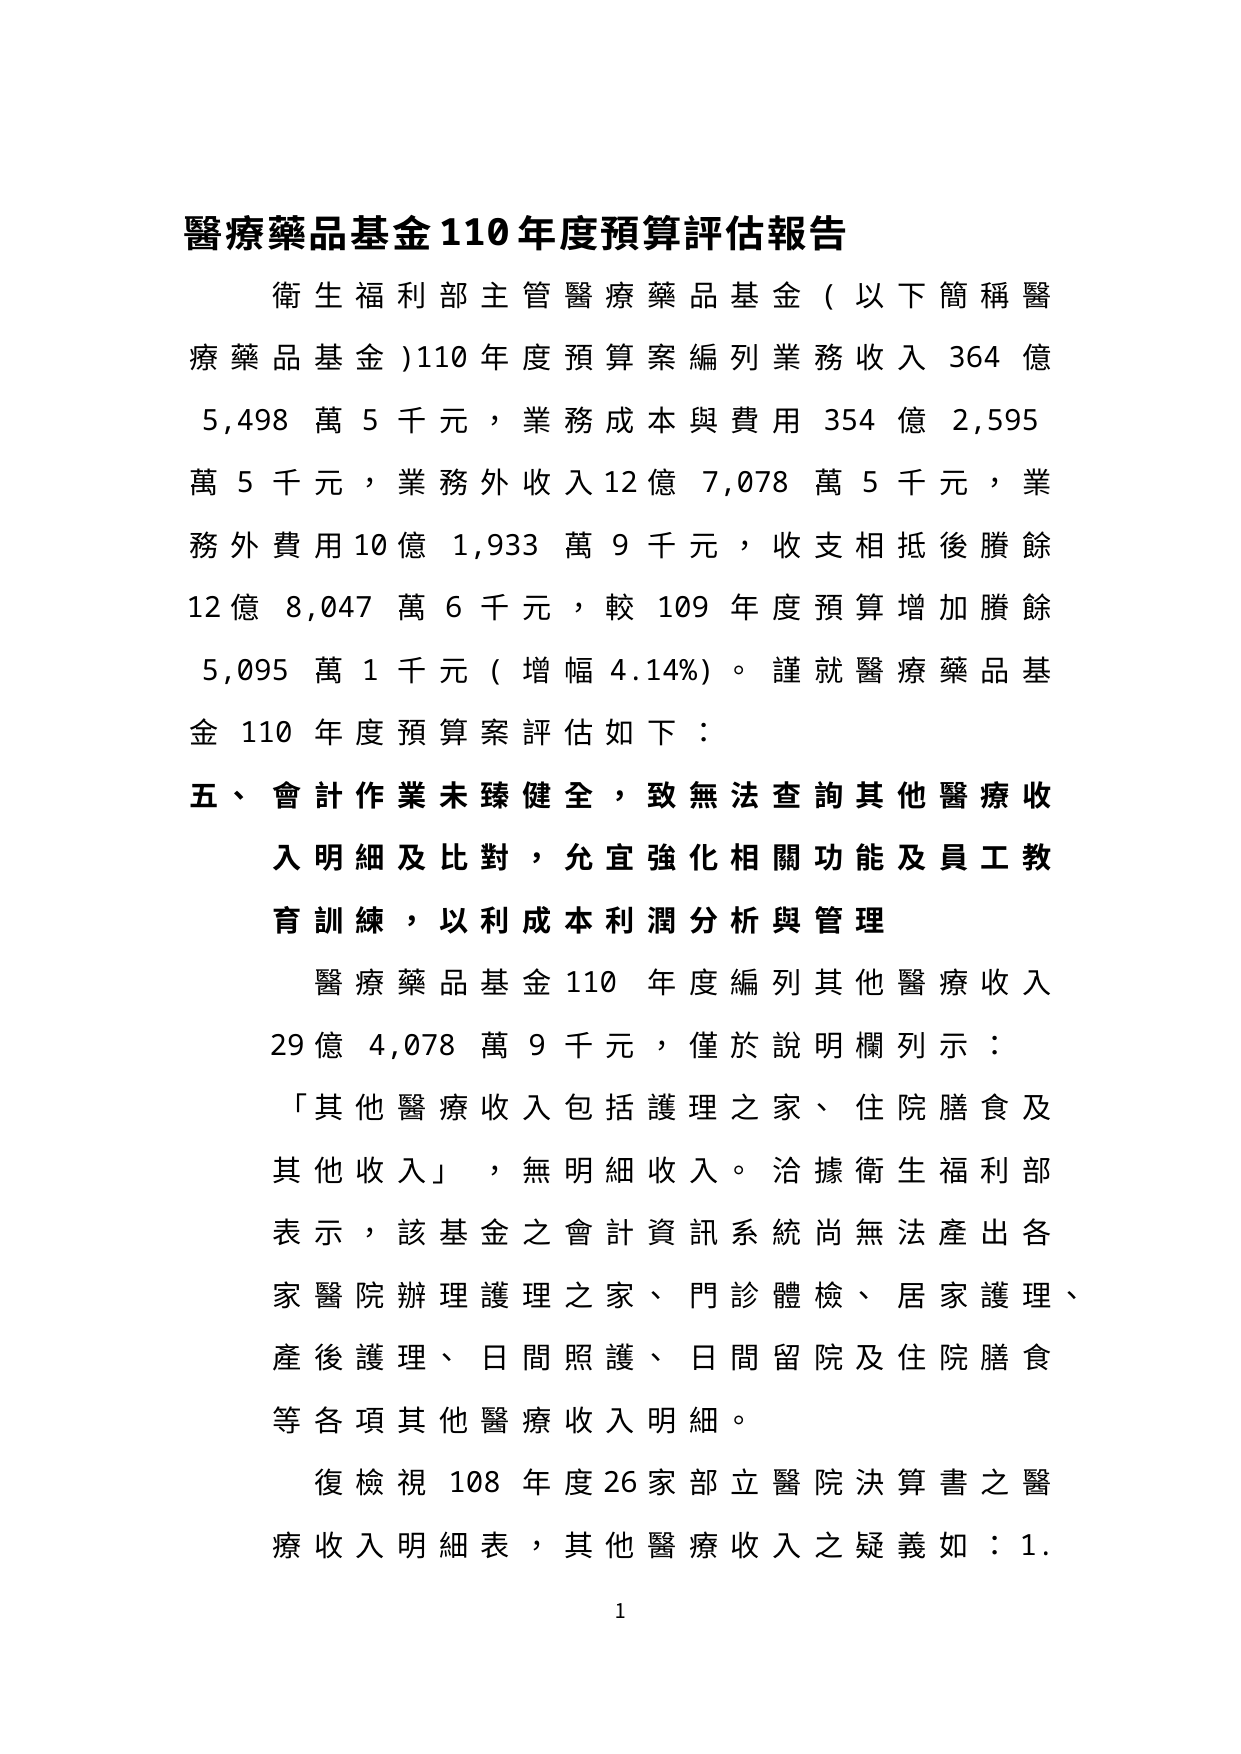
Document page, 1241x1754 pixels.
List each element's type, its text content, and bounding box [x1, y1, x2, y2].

text 醫療藥品基金110 年度編列其他醫療收入29億4,078萬9千元，僅於說明欄列示：「其他醫療收入包括護理之家、住院膳食及其他收入」，無明細收入。洽據衛生福利部表示，該基金之會計資訊系統尚無法產出各家醫院辦理護理之家、門診體檢、居家護理、產後護理、日間照護、日間留院及住院膳食等各項其他醫療收入明細。 [242, 939, 1058, 1439]
text 醫療藥品基金110年度預算評估報告 [183, 189, 1058, 252]
text 五、會計作業未臻健全，致無法查詢其他醫療收入明細及比對，允宜強化相關功能及員工教育訓練，以利成本利潤分析與管理 [183, 752, 1058, 939]
text 復檢視108年度26家部立醫院決算書之醫療收入明細表，其他醫療收入之疑義如：1.該基金對各家醫院提供服務項目種類不清楚，未有彙整總表；2.金門醫院將日間留院收入誤植為日間照護收入；3.臺東醫院將日間照護收入分類為其他醫務收入；4.臺中醫院將健檢中心收入分類為其他醫療收入，非住院健檢或門診體檢收入；5.嘉南療養院將日間照護收入分類為其他醫務收入；6.草屯療養院將護理之家、日間留院及居家護理收入，均分類為其他醫務收入等。準此，26家醫院辦理護理之家、門診體檢、居家護理、日間照護及日間留院等服務收入之分類未予一致。 [242, 1439, 1058, 1564]
text 衛生福利部主管醫療藥品基金(以下簡稱醫療藥品基金)110年度預算案編列業務收入364億5,498萬5千元，業務成本與費用354億2,595萬5千元，業務外收入12億7,078萬5千元，業務外費用10億1,933萬9千元，收支相抵後賸餘12億8,047萬6千元，較109年度預算增加賸餘5,095萬1千元(增幅4.14%)。謹就醫療藥品基金110年度預算案評估如下： [183, 252, 1058, 752]
